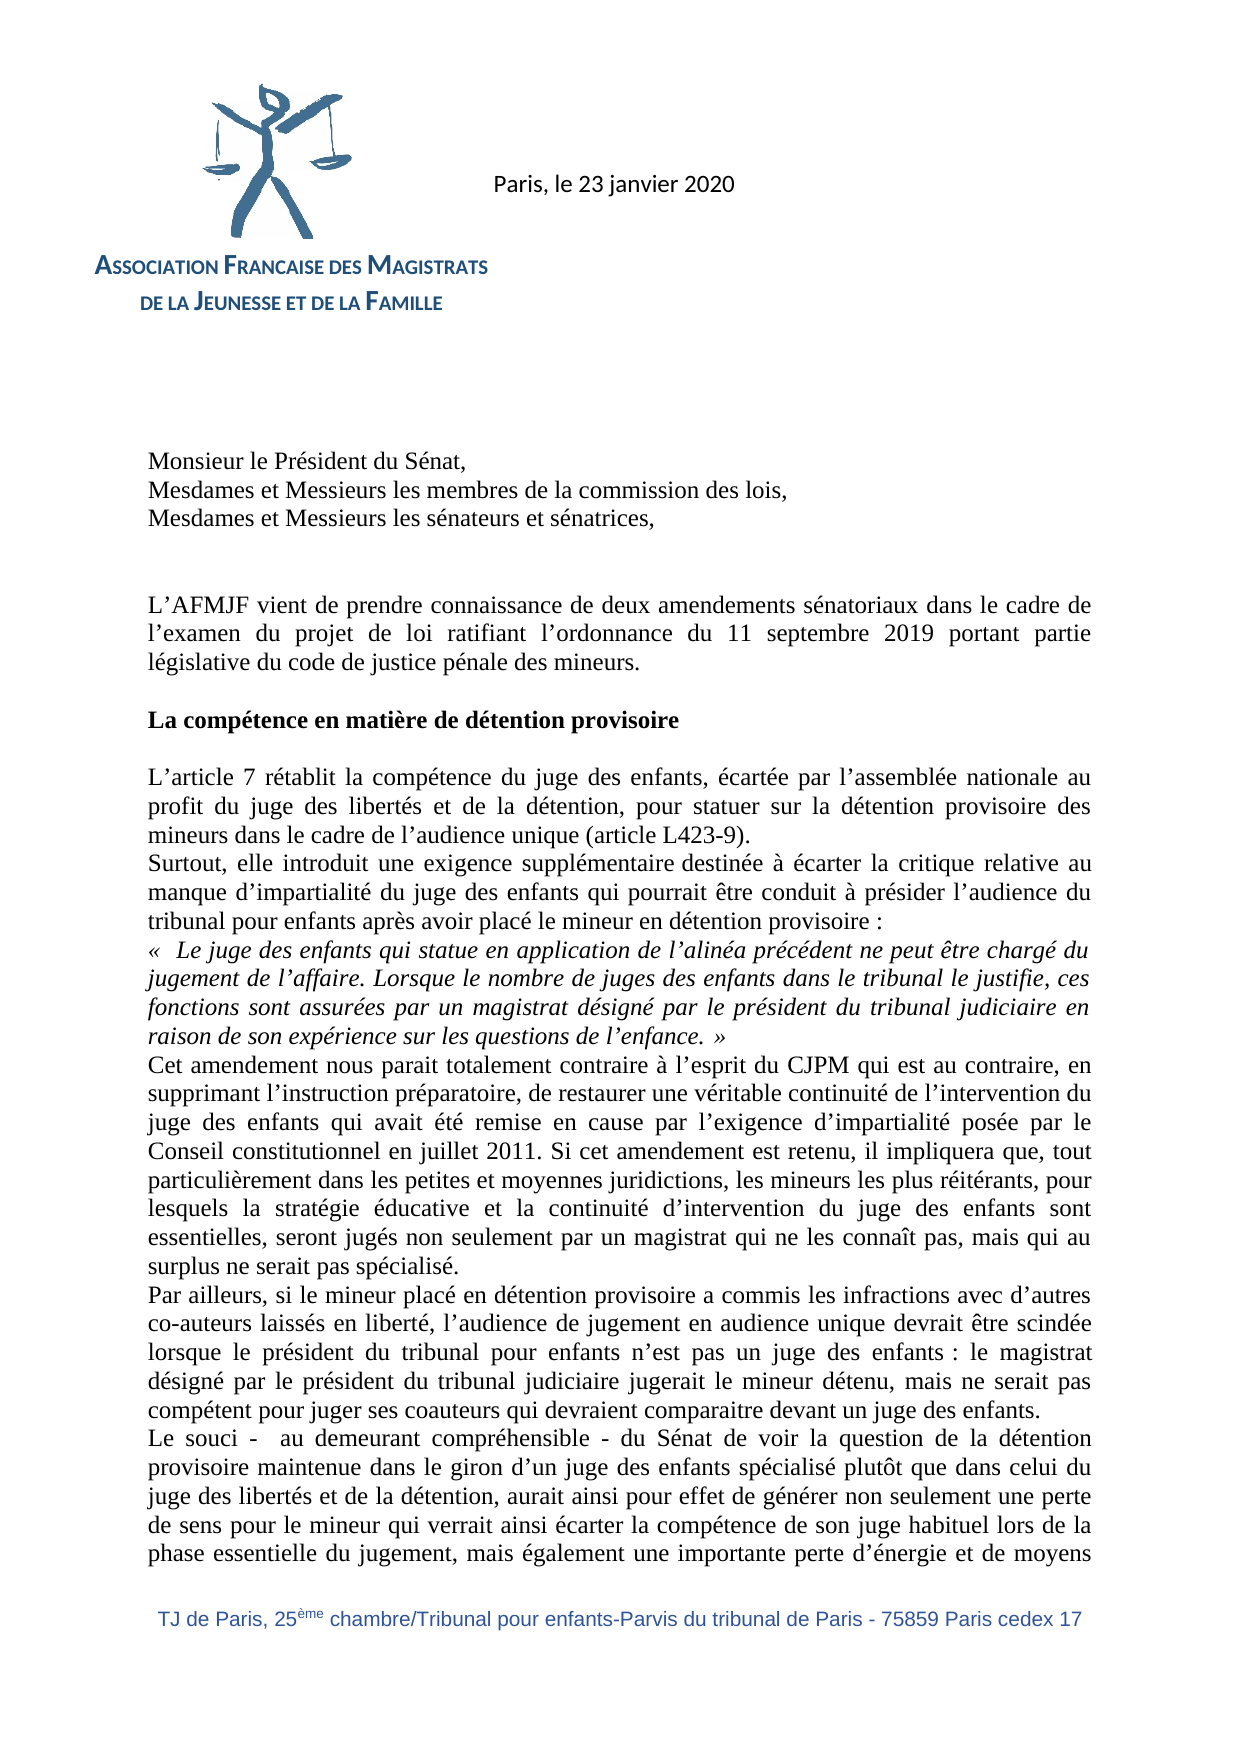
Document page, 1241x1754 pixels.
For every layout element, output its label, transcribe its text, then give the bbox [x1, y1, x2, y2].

text Surtout, elle introduit une exigence supplémentaire destinée à écarter la critique relative au manque d’impartialité du juge des enfants qui pourrait être conduit à présider l’audience du tribunal pour enfants après avoir placé le mineur en détention provisoire : [148, 848, 1093, 935]
text Mesdames et Messieurs les membres de la commission des lois, [148, 475, 1093, 503]
text Par ailleurs, si le mineur placé en détention provisoire a commis les infractions avec d’autres co-auteurs laissés en liberté, l’audience de jugement en audience unique devrait être scindée lorsque le président du tribunal pour enfants n’est pas un juge des enfants : le magistrat désigné par le président du tribunal judiciaire jugerait le mineur détenu, mais ne serait pas compétent pour juger ses coauteurs qui devraient comparaitre devant un juge des enfants. [148, 1280, 1093, 1423]
text « Le juge des enfants qui statue en application de l’alinéa précédent ne peut être chargé du jugement de l’affaire. Lorsque le nombre de juges des enfants dans le tribunal le justifie, ces fonctions sont assurées par un magistrat désigné par le président du tribunal judiciaire en raison de son expérience sur les questions de l’enfance. » [148, 935, 1093, 1050]
text La compétence en matière de détention provisoire [148, 705, 1093, 733]
text L’AFMJF vient de prendre connaissance de deux amendements sénatoriaux dans le cadre de l’examen du projet de loi ratifiant l’ordonnance du 11 septembre 2019 portant partie législative du code de justice pénale des mineurs. [148, 590, 1093, 676]
text Paris, le 23 janvier 2020 [273, 168, 1093, 199]
text Le souci - au demeurant compréhensible - du Sénat de voir la question de la détention provisoire maintenue dans le giron d’un juge des enfants spécialisé plutôt que dans celui du juge des libertés et de la détention, aurait ainsi pour effet de générer non seulement une perte de sens pour le mineur qui verrait ainsi écarter la compétence de son juge habituel lors de la phase essentielle du jugement, mais également une importante perte d’énergie et de moyens [148, 1423, 1093, 1567]
text Cet amendement nous parait totalement contraire à l’esprit du CJPM qui est au contraire, en supprimant l’instruction préparatoire, de restaurer une véritable continuité de l’intervention du juge des enfants qui avait été remise en cause par l’exigence d’impartialité posée par le Conseil constitutionnel en juillet 2011. Si cet amendement est retenu, il impliquera que, tout particulièrement dans les petites et moyennes juridictions, les mineurs les plus réitérants, pour lesquels la stratégie éducative et la continuité d’intervention du juge des enfants sont essentielles, seront jugés non seulement par un magistrat qui ne les connaît pas, mais qui au surplus ne serait pas spécialisé. [148, 1050, 1093, 1280]
text [148, 168, 247, 199]
text L’article 7 rétablit la compétence du juge des enfants, écartée par l’assemblée nationale au profit du juge des libertés et de la détention, pour statuer sur la détention provisoire des mineurs dans le cadre de l’audience unique (article L423-9). [148, 762, 1093, 848]
text Monsieur le Président du Sénat, [148, 446, 1093, 475]
text ASSOCIATION FRANCAISE DES MAGISTRATS DE LA JEUNESSE ET DE LA FAMILLE [89, 246, 494, 317]
text Mesdames et Messieurs les sénateurs et sénatrices, [148, 503, 1093, 532]
